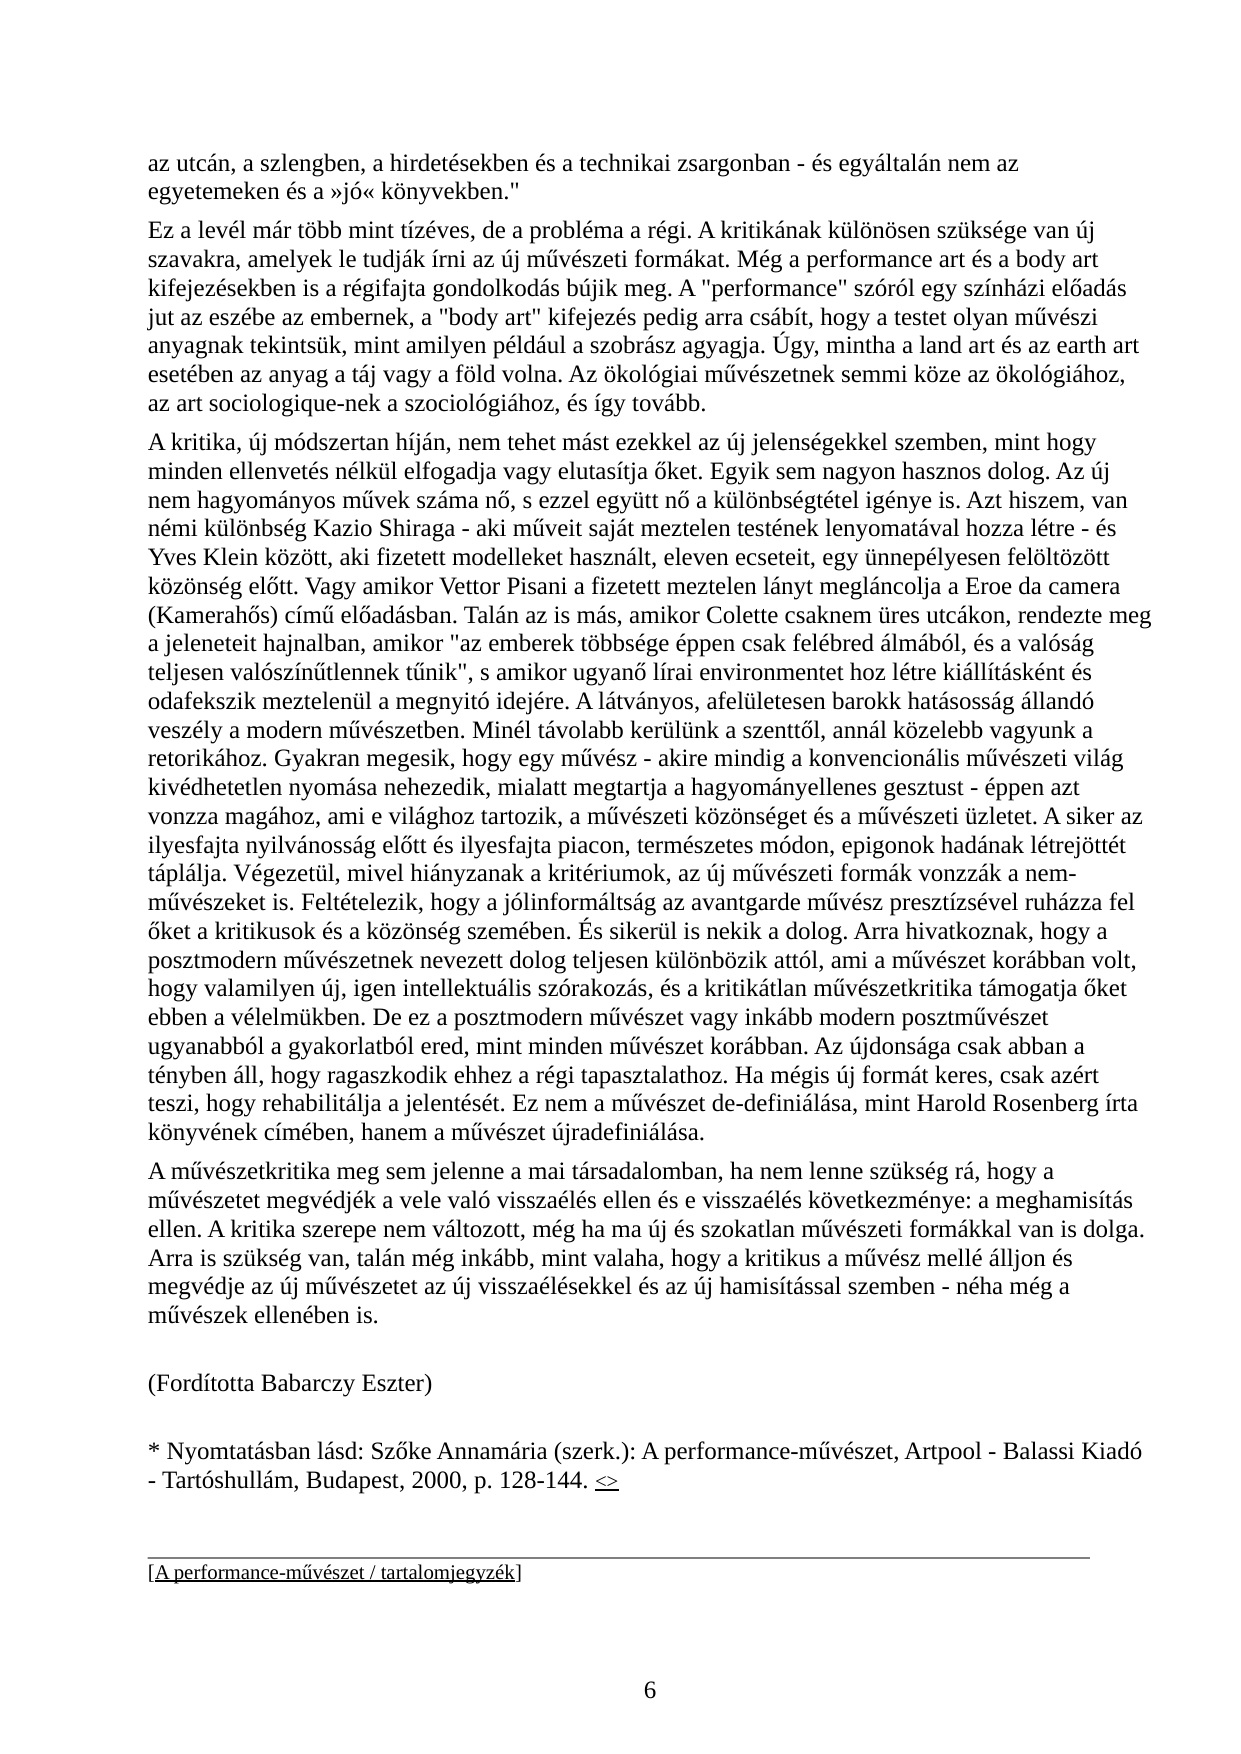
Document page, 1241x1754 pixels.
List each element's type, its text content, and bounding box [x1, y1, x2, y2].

text * Nyomtatásban lásd: Szőke Annamária (szerk.): A performance-művészet, Artpool - Balassi Kiadó - Tartóshullám, Budapest, 2000, p. 128-144. <> [148, 1407, 1152, 1546]
text A művészetkritika meg sem jelenne a mai társadalomban, ha nem lenne szükség rá, hogy a művészetet megvédjék a vele való visszaélés ellen és e visszaélés következménye: a meghamisítás ellen. A kritika szerepe nem változott, még ha ma új és szokatlan művészeti formákkal van is dolga. Arra is szükség van, talán még inkább, mint valaha, hogy a kritikus a művész mellé álljon és megvédje az új művészetet az új visszaélésekkel és az új hamisítással szemben - néha még a művészek ellenében is. [148, 1156, 1152, 1329]
text [A performance-művészet / tartalomjegyzék] [148, 1560, 1152, 1584]
text az utcán, a szlengben, a hirdetésekben és a technikai zsargonban - és egyáltalán nem az egyetemeken és a »jó« könyvekben." [148, 148, 1152, 205]
text (Fordította Babarczy Eszter) [148, 1339, 1152, 1397]
text Ez a levél már több mint tízéves, de a probléma a régi. A kritikának különösen szüksége van új szavakra, amelyek le tudják írni az új művészeti formákat. Még a performance art és a body art kifejezésekben is a régifajta gondolkodás bújik meg. A "performance" szóról egy színházi előadás jut az eszébe az embernek, a "body art" kifejezés pedig arra csábít, hogy a testet olyan művészi anyagnak tekintsük, mint amilyen például a szobrász agyagja. Úgy, mintha a land art és az earth art esetében az anyag a táj vagy a föld volna. Az ökológiai művészetnek semmi köze az ökológiához, az art sociologique-nek a szociológiához, és így tovább. [148, 216, 1152, 417]
text A kritika, új módszertan híján, nem tehet mást ezekkel az új jelenségekkel szemben, mint hogy minden ellenvetés nélkül elfogadja vagy elutasítja őket. Egyik sem nagyon hasznos dolog. Az új nem hagyományos művek száma nő, s ezzel együtt nő a különbségtétel igénye is. Azt hiszem, van némi különbség Kazio Shiraga - aki műveit saját meztelen testének lenyomatával hozza létre - és Yves Klein között, aki fizetett modelleket használt, eleven ecseteit, egy ünnepélyesen felöltözött közönség előtt. Vagy amikor Vettor Pisani a fizetett meztelen lányt megláncolja a Eroe da camera (Kamerahős) című előadásban. Talán az is más, amikor Colette csaknem üres utcákon, rendezte meg a jeleneteit hajnalban, amikor "az emberek többsége éppen csak felébred álmából, és a valóság teljesen valószínűtlennek tűnik", s amikor ugyanő lírai environmentet hoz létre kiállításként és odafekszik meztelenül a megnyitó idejére. A látványos, afelületesen barokk hatásosság állandó veszély a modern művészetben. Minél távolabb kerülünk a szenttől, annál közelebb vagyunk a retorikához. Gyakran megesik, hogy egy művész - akire mindig a konvencionális művészeti világ kivédhetetlen nyomása nehezedik, mialatt megtartja a hagyományellenes gesztust - éppen azt vonzza magához, ami e világhoz tartozik, a művészeti közönséget és a művészeti üzletet. A siker az ilyesfajta nyilvánosság előtt és ilyesfajta piacon, természetes módon, epigonok hadának létrejöttét táplálja. Végezetül, mivel hiányzanak a kritériumok, az új művészeti formák vonzzák a nem-művészeket is. Feltételezik, hogy a jólinformáltság az avantgarde művész presztízsével ruházza fel őket a kritikusok és a közönség szemében. És sikerül is nekik a dolog. Arra hivatkoznak, hogy a posztmodern művészetnek nevezett dolog teljesen különbözik attól, ami a művészet korábban volt, hogy valamilyen új, igen intellektuális szórakozás, és a kritikátlan művészetkritika támogatja őket ebben a vélelmükben. De ez a posztmodern művészet vagy inkább modern posztművészet ugyanabból a gyakorlatból ered, mint minden művészet korábban. Az újdonsága csak abban a tényben áll, hogy ragaszkodik ehhez a régi tapasztalathoz. Ha mégis új formát keres, csak azért teszi, hogy rehabilitálja a jelentését. Ez nem a művészet de-definiálása, mint Harold Rosenberg írta könyvének címében, hanem a művészet újradefiniálása. [148, 427, 1152, 1146]
